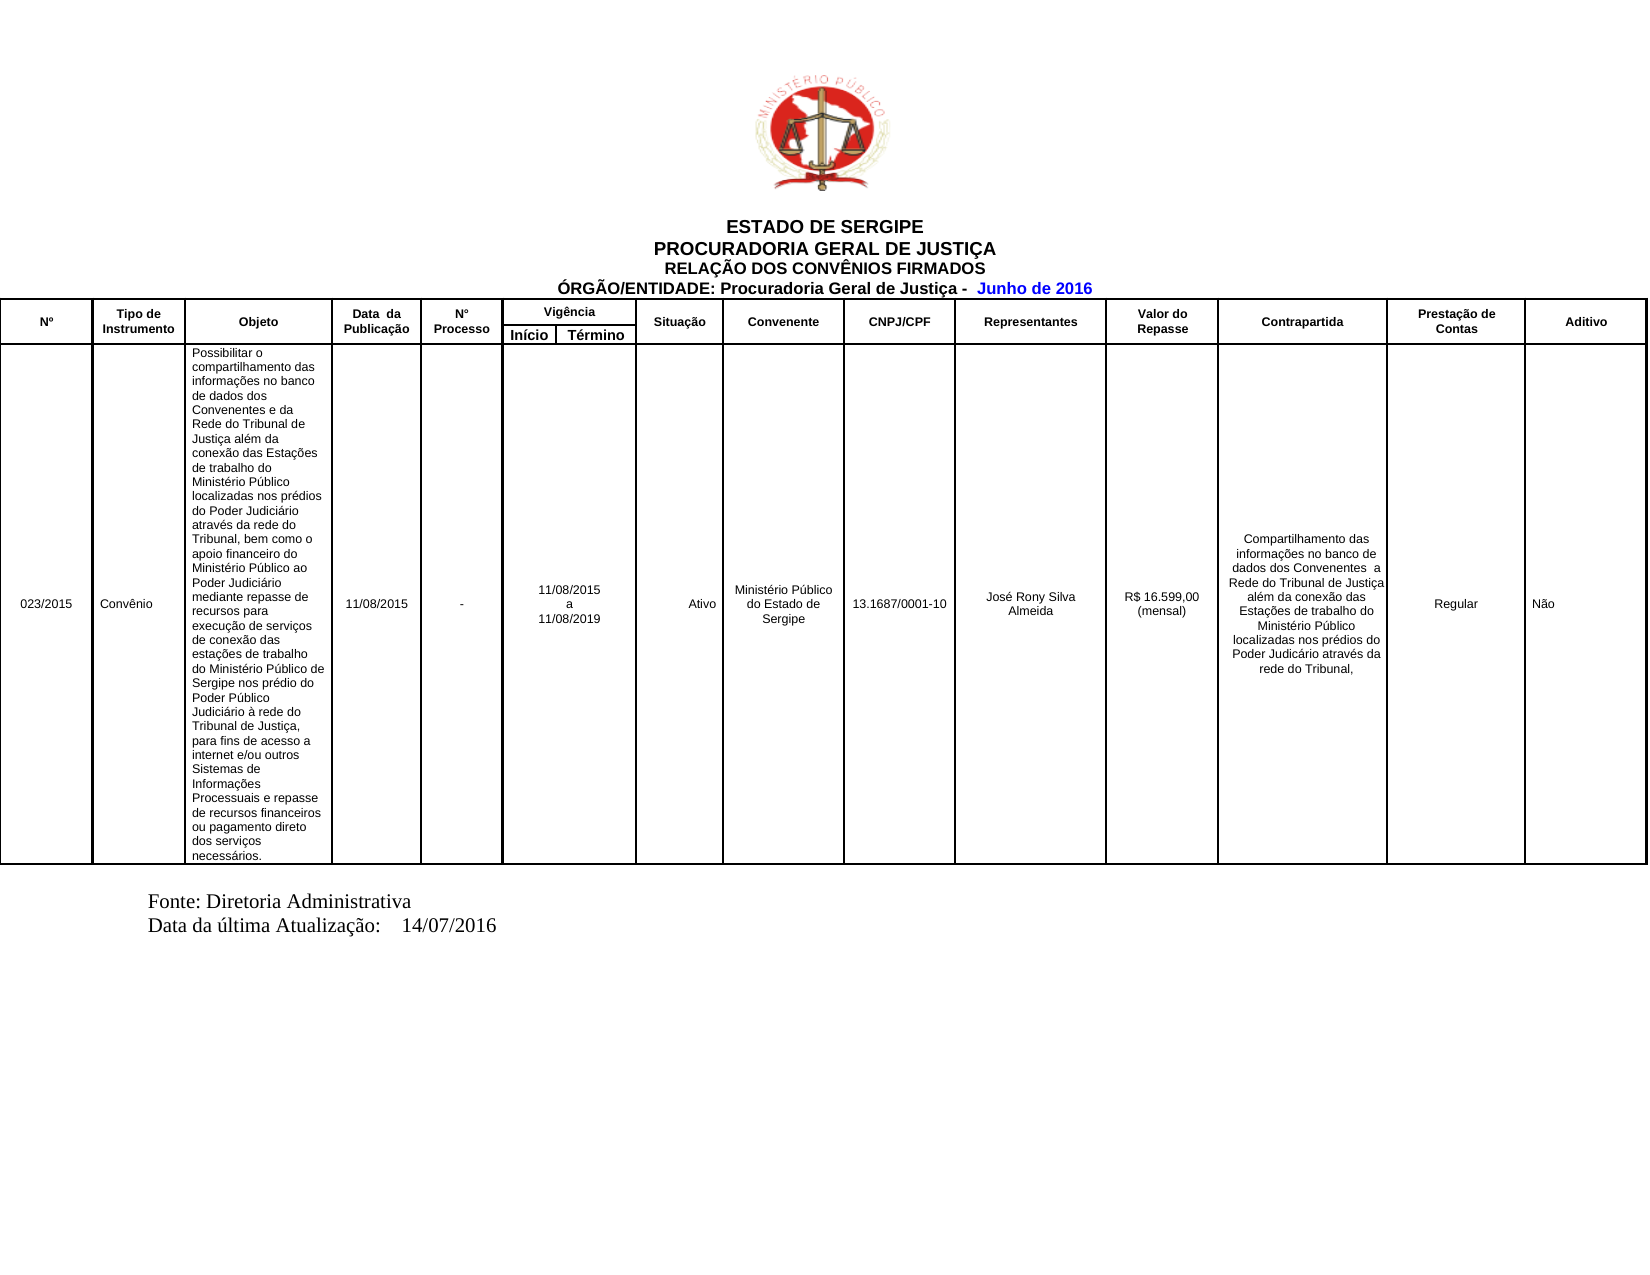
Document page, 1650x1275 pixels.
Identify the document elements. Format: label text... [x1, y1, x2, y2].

text RELAÇÃO DOS CONVÊNIOS FIRMADOS [148, 259, 1502, 278]
table_header Data da Publicação [333, 300, 420, 343]
table_cell 11/08/2015 a 11/08/2019 [504, 345, 635, 863]
table_cell Término [557, 326, 635, 343]
table_cell 023/2015 [1, 345, 91, 863]
table_cell Regular [1388, 345, 1524, 863]
table_header Contrapartida [1219, 300, 1386, 343]
table_header Valor do Repasse [1107, 300, 1217, 343]
table_cell 13.1687/0001-10 [845, 345, 954, 863]
table_header Vigência [504, 300, 635, 324]
table_cell Ministério Público do Estado de Sergipe [724, 345, 843, 863]
table_cell - [422, 345, 501, 863]
table_cell Convênio [94, 345, 184, 863]
table_cell R$ 16.599,00 (mensal) [1107, 345, 1217, 863]
text ÓRGÃO/ENTIDADE: Procuradoria Geral de Justiça - Junho de 2016 [148, 278, 1502, 298]
table_cell Possibilitar o compartilhamento das informações no banco de dados dos Convenentes e da Rede do Tribunal de Justiça além da conexão das Estações de trabalho do Ministério Público localizadas nos prédios do Poder Judiciário através da rede do Tribunal, bem como o apoio financeiro do Ministério Público ao Poder Judiciário mediante repasse de recursos para execução de serviços de conexão das estações de trabalho do Ministério Público de Sergipe nos prédio do Poder Público Judiciário à rede do Tribunal de Justiça, para fins de acesso a internet e/ou outros Sistemas de Informações Processuais e repasse de recursos financeiros ou pagamento direto dos serviços necessários. [186, 345, 331, 863]
table_header CNPJ/CPF [845, 300, 954, 343]
table_cell Compartilhamento das informações no banco de dados dos Convenentes a Rede do Tribunal de Justiça além da conexão das Estações de trabalho do Ministério Público localizadas nos prédios do Poder Judicário através da rede do Tribunal, [1219, 345, 1386, 863]
table_header N° Processo [422, 300, 501, 343]
table_header Nº [1, 300, 91, 343]
text Data da última Atualização: 14/07/2016 [148, 913, 1502, 937]
table_cell Ativo [637, 345, 722, 863]
table_header Representantes [956, 300, 1105, 343]
table_header Prestação de Contas [1388, 300, 1524, 343]
table_cell José Rony Silva Almeida [956, 345, 1105, 863]
table_header Convenente [724, 300, 843, 343]
table_cell 11/08/2015 [333, 345, 420, 863]
table_header Aditivo [1526, 300, 1645, 343]
table_header Tipo de Instrumento [94, 300, 184, 343]
table_cell Não [1526, 345, 1645, 863]
table_header Situação [637, 300, 722, 343]
table_cell Início [504, 326, 555, 343]
text Fonte: Diretoria Administrativa [148, 889, 1502, 913]
table_header Objeto [186, 300, 331, 343]
